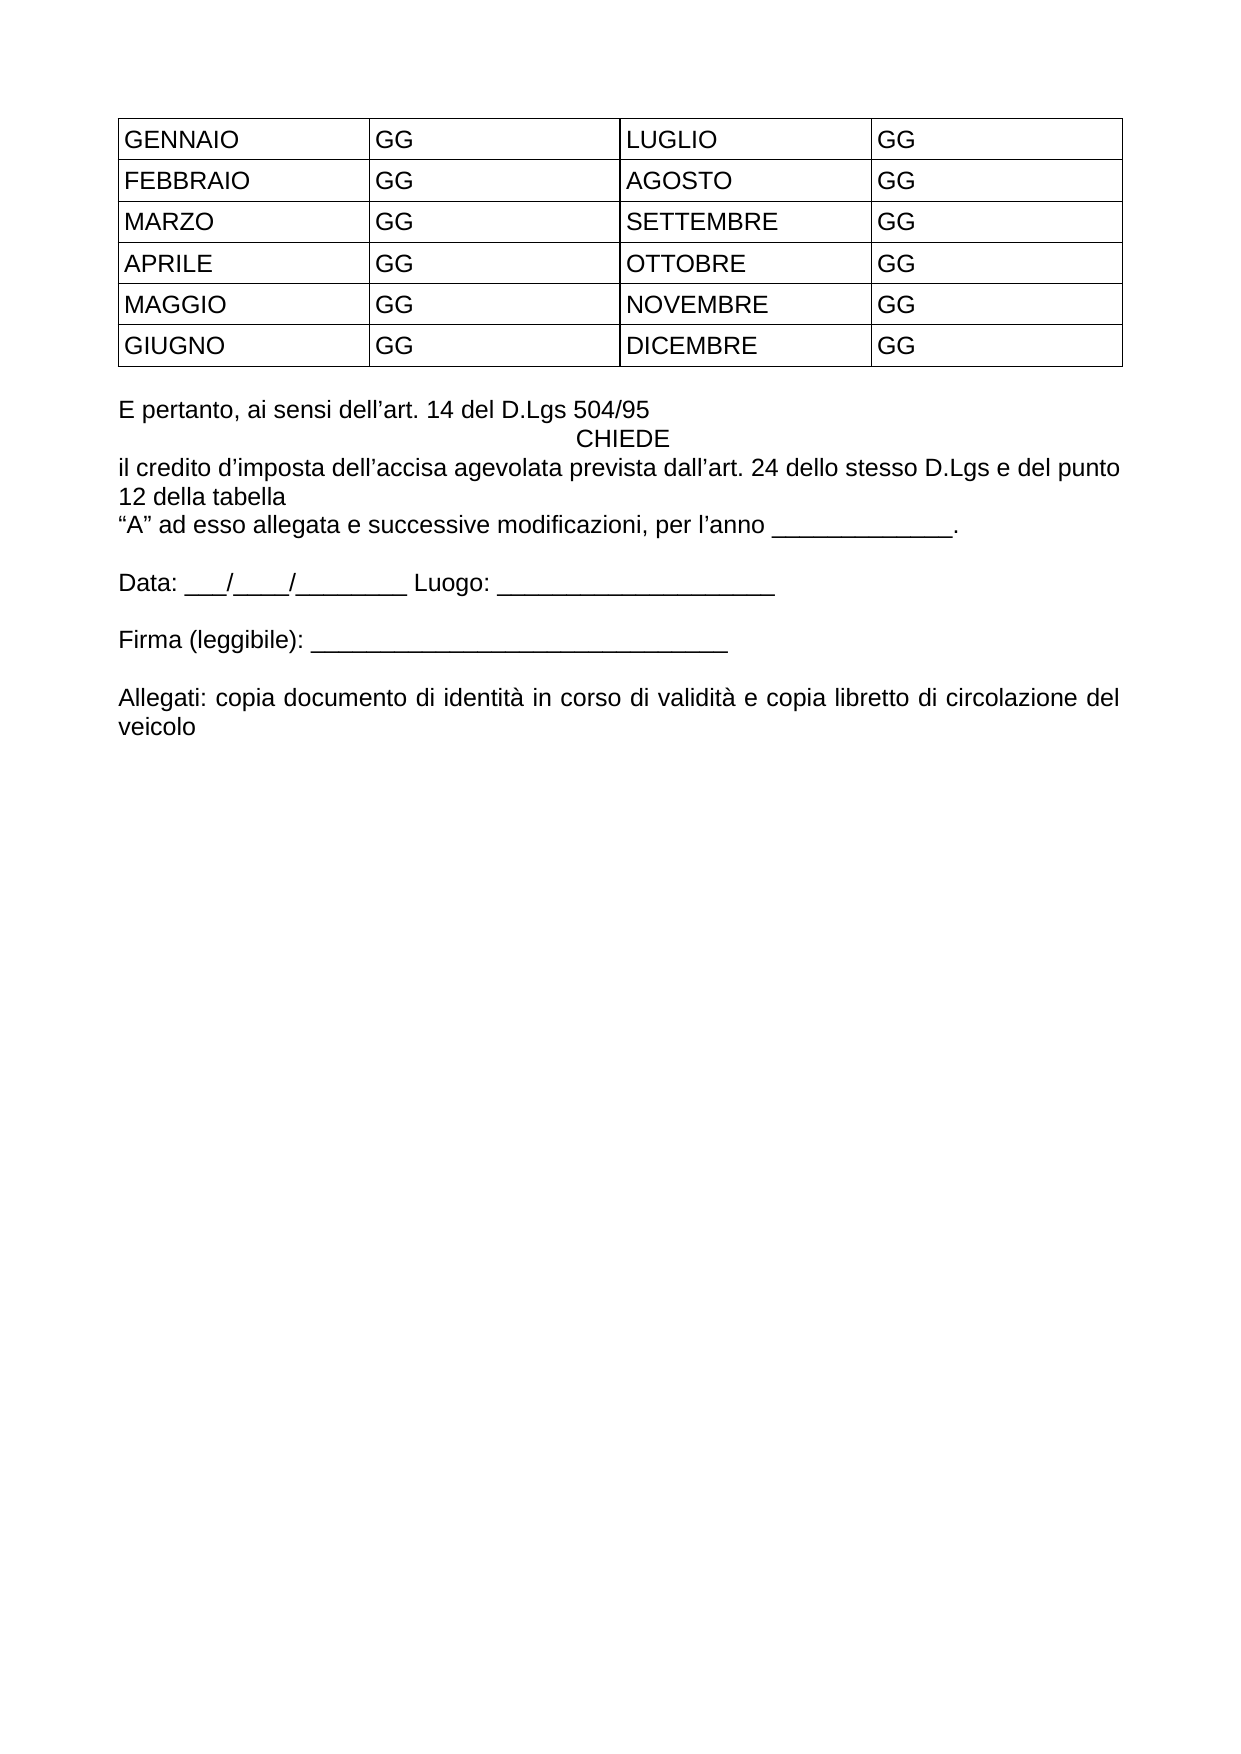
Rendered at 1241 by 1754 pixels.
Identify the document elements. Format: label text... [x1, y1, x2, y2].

table_cell GG [872, 325, 1122, 366]
table_cell GG [872, 243, 1122, 283]
table_cell GG [370, 243, 619, 283]
text Allegati: copia documento di identità in corso di validità e copia libretto di circolazione del veicolo [118, 683, 1122, 740]
table_cell GG [370, 325, 619, 366]
table_cell MAGGIO [119, 284, 369, 324]
table_cell GG [370, 202, 619, 242]
table_cell GG [370, 160, 619, 201]
table_header GENNAIO [119, 119, 369, 159]
table_cell GG [872, 160, 1122, 201]
table_cell AGOSTO [621, 160, 871, 201]
table_header LUGLIO [621, 119, 871, 159]
text E pertanto, ai sensi dell’art. 14 del D.Lgs 504/95 [118, 395, 1122, 424]
table_header GG [872, 119, 1122, 159]
table_cell FEBBRAIO [119, 160, 369, 201]
text Firma (leggibile): ______________________________ [118, 625, 1122, 654]
table_cell MARZO [119, 202, 369, 242]
table_header GG [370, 119, 619, 159]
text Data: ___/____/________ Luogo: ____________________ [118, 568, 1122, 597]
text il credito d’imposta dell’accisa agevolata prevista dall’art. 24 dello stesso D.Lgs e del punto 12 della tabella [118, 453, 1122, 510]
table_cell NOVEMBRE [621, 284, 871, 324]
table_cell GG [872, 202, 1122, 242]
table_cell GG [872, 284, 1122, 324]
table_cell OTTOBRE [621, 243, 871, 283]
table_cell DICEMBRE [621, 325, 871, 366]
table_cell APRILE [119, 243, 369, 283]
table_cell GIUGNO [119, 325, 369, 366]
text CHIEDE [118, 424, 1122, 453]
table_cell SETTEMBRE [621, 202, 871, 242]
text “A” ad esso allegata e successive modificazioni, per l’anno _____________. [118, 510, 1122, 539]
table_cell GG [370, 284, 619, 324]
